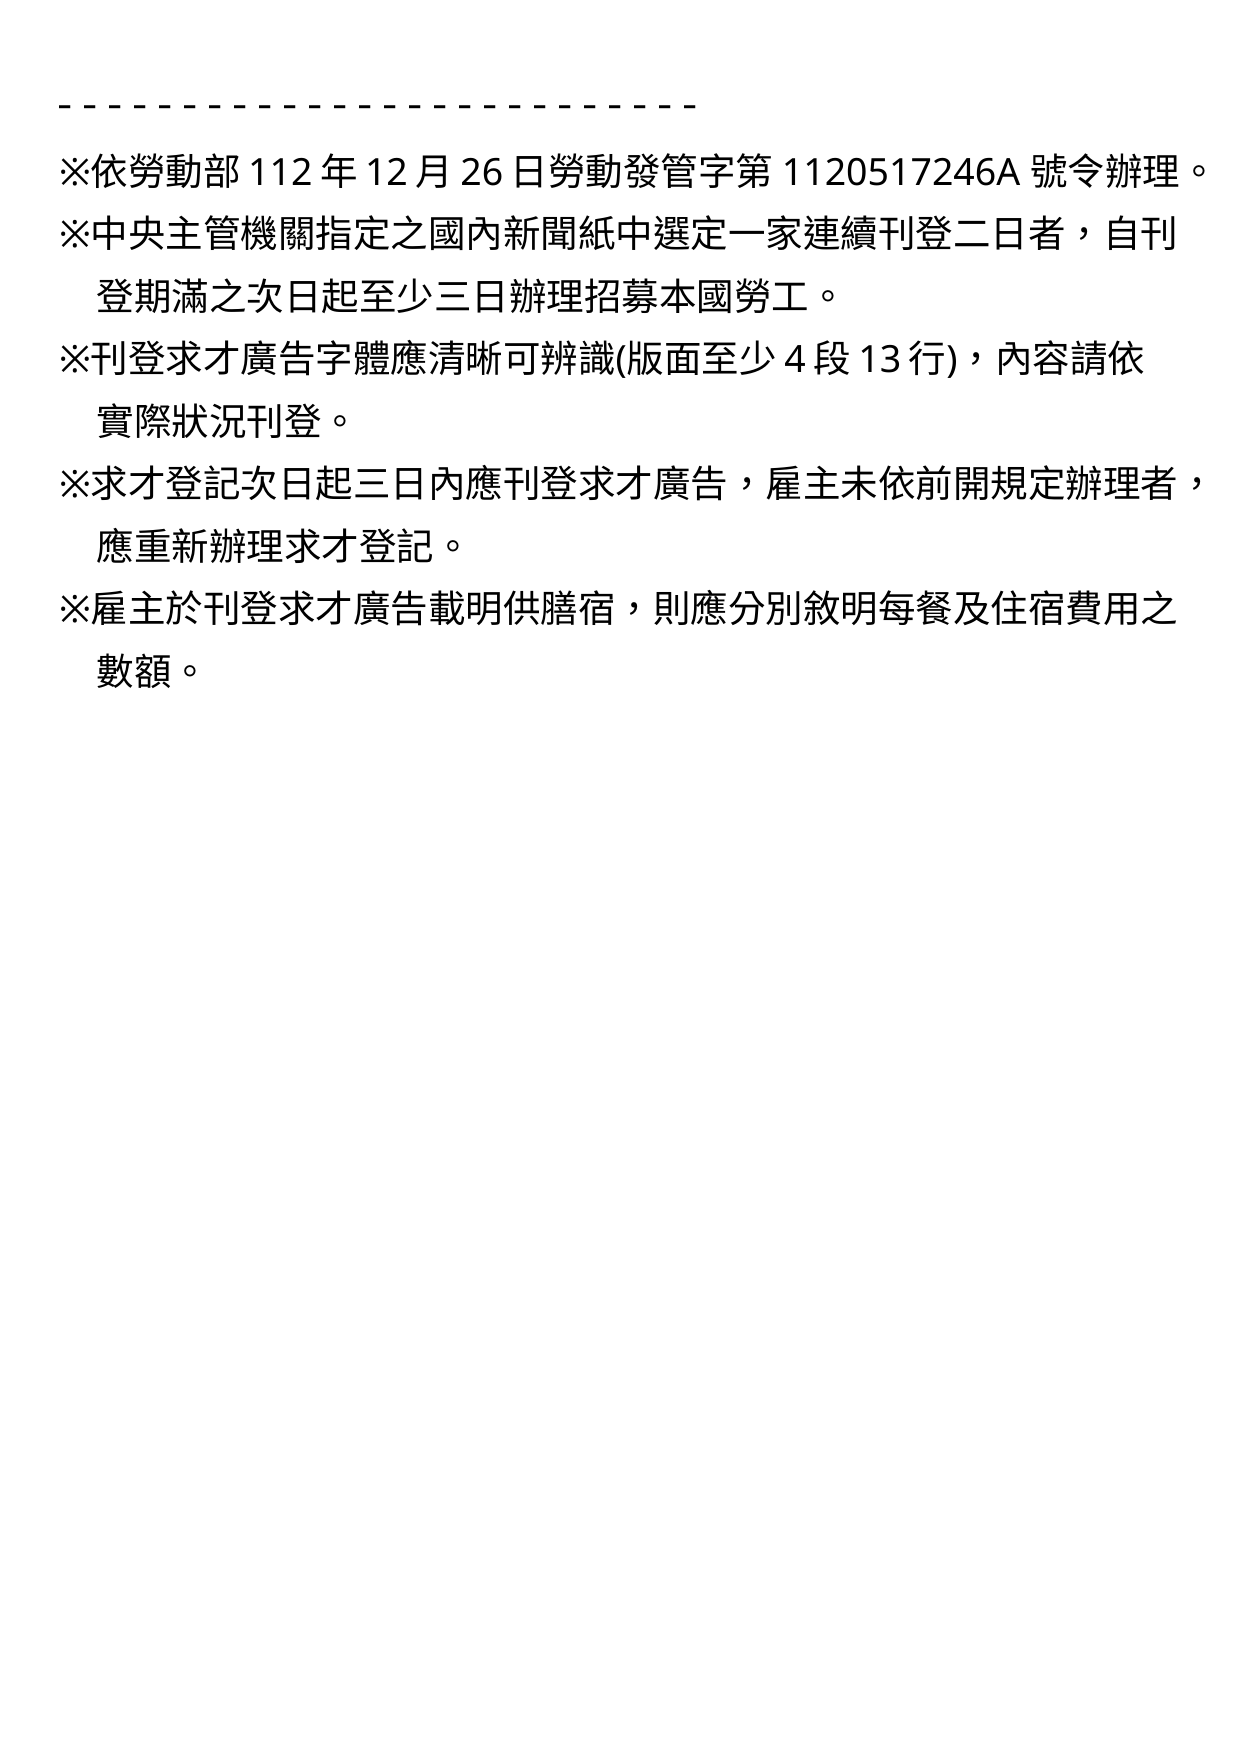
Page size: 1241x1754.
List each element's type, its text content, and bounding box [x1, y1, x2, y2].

text ※求才登記次日起三日內應刊登求才廣告，雇主未依前開規定辦理者，應重新辦理求才登記。 [59, 439, 1181, 564]
text ※雇主於刊登求才廣告載明供膳宿，則應分別敘明每餐及住宿費用之數額。 [59, 564, 1181, 689]
text ※依勞動部112年12月26日勞動發管字第 1120517246A 號令辦理。 [59, 127, 1181, 189]
text ※中央主管機關指定之國內新聞紙中選定一家連續刊登二日者，自刊登期滿之次日起至少三日辦理招募本國勞工。 [59, 189, 1192, 314]
text ╴╴╴╴╴╴╴╴╴╴╴╴╴╴╴╴╴╴╴╴╴╴╴╴╴╴ [59, 64, 1181, 127]
text ※刊登求才廣告字體應清晰可辨識(版面至少4段13行)，內容請依實際狀況刊登。 [59, 314, 1181, 439]
